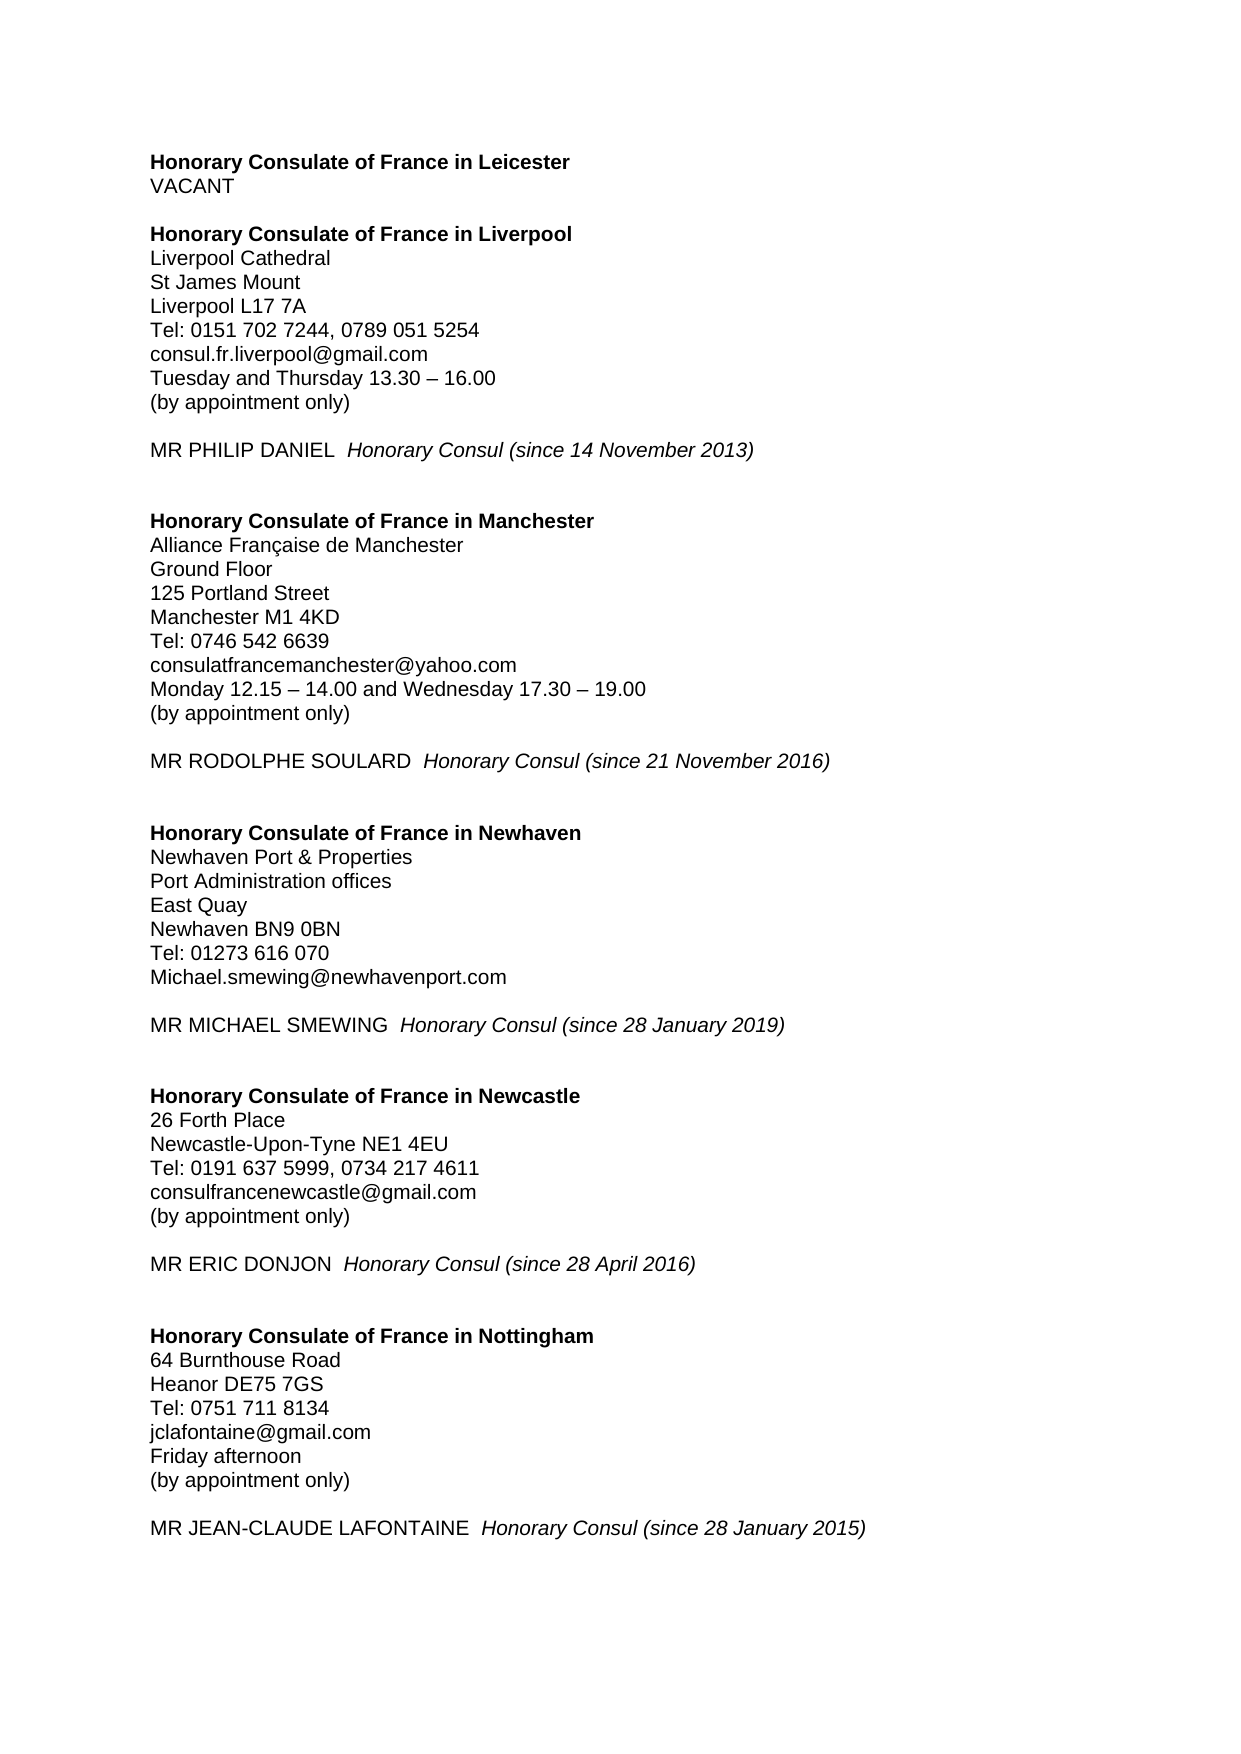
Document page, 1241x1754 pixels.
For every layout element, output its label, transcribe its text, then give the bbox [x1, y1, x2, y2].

text St James Mount [150, 270, 1090, 294]
text consul.fr.liverpool@gmail.com [150, 342, 1090, 366]
text Tel: 0746 542 6639 [150, 629, 1090, 653]
text Ground Floor [150, 557, 1090, 581]
text 125 Portland Street [150, 581, 1090, 605]
text Honorary Consulate of France in Leicester [150, 150, 1090, 174]
text Honorary Consulate of France in Newhaven [150, 821, 1090, 845]
text Liverpool L17 7A [150, 294, 1090, 318]
text (by appointment only) [150, 1468, 1090, 1492]
text Honorary Consulate of France in Nottingham [150, 1324, 1090, 1348]
text MR ERIC DONJON Honorary Consul (since 28 April 2016) [150, 1252, 1090, 1276]
text consulfrancenewcastle@gmail.com [150, 1180, 1090, 1204]
text MR MICHAEL SMEWING Honorary Consul (since 28 January 2019) [150, 1012, 1090, 1036]
text Heanor DE75 7GS [150, 1372, 1090, 1396]
text Tuesday and Thursday 13.30 – 16.00 [150, 366, 1090, 389]
text Michael.smewing@newhavenport.com [150, 964, 1090, 988]
text Monday 12.15 – 14.00 and Wednesday 17.30 – 19.00 [150, 677, 1090, 701]
text Manchester M1 4KD [150, 605, 1090, 629]
text Honorary Consulate of France in Manchester [150, 509, 1090, 533]
text MR RODOLPHE SOULARD Honorary Consul (since 21 November 2016) [150, 749, 1090, 773]
text Honorary Consulate of France in Newcastle [150, 1084, 1090, 1108]
text Liverpool Cathedral [150, 246, 1090, 270]
text consulatfrancemanchester@yahoo.com [150, 653, 1090, 677]
text MR JEAN-CLAUDE LAFONTAINE Honorary Consul (since 28 January 2015) [150, 1516, 1090, 1539]
text Newcastle-Upon-Tyne NE1 4EU [150, 1132, 1090, 1156]
text Alliance Française de Manchester [150, 533, 1090, 557]
text 26 Forth Place [150, 1108, 1090, 1132]
text Friday afternoon [150, 1444, 1090, 1468]
text Tel: 01273 616 070 [150, 941, 1090, 964]
text Newhaven BN9 0BN [150, 917, 1090, 941]
text (by appointment only) [150, 389, 1090, 413]
text Tel: 0751 711 8134 [150, 1396, 1090, 1420]
text (by appointment only) [150, 701, 1090, 725]
text Newhaven Port & Properties [150, 845, 1090, 869]
text VACANT [150, 174, 1090, 198]
text Honorary Consulate of France in Liverpool [150, 222, 1090, 246]
text MR PHILIP DANIEL Honorary Consul (since 14 November 2013) [150, 437, 1090, 461]
text East Quay [150, 893, 1090, 917]
text Tel: 0191 637 5999, 0734 217 4611 [150, 1156, 1090, 1180]
text 64 Burnthouse Road [150, 1348, 1090, 1372]
text Tel: 0151 702 7244, 0789 051 5254 [150, 318, 1090, 342]
text (by appointment only) [150, 1204, 1090, 1228]
text Port Administration offices [150, 869, 1090, 893]
text jclafontaine@gmail.com [150, 1420, 1090, 1444]
